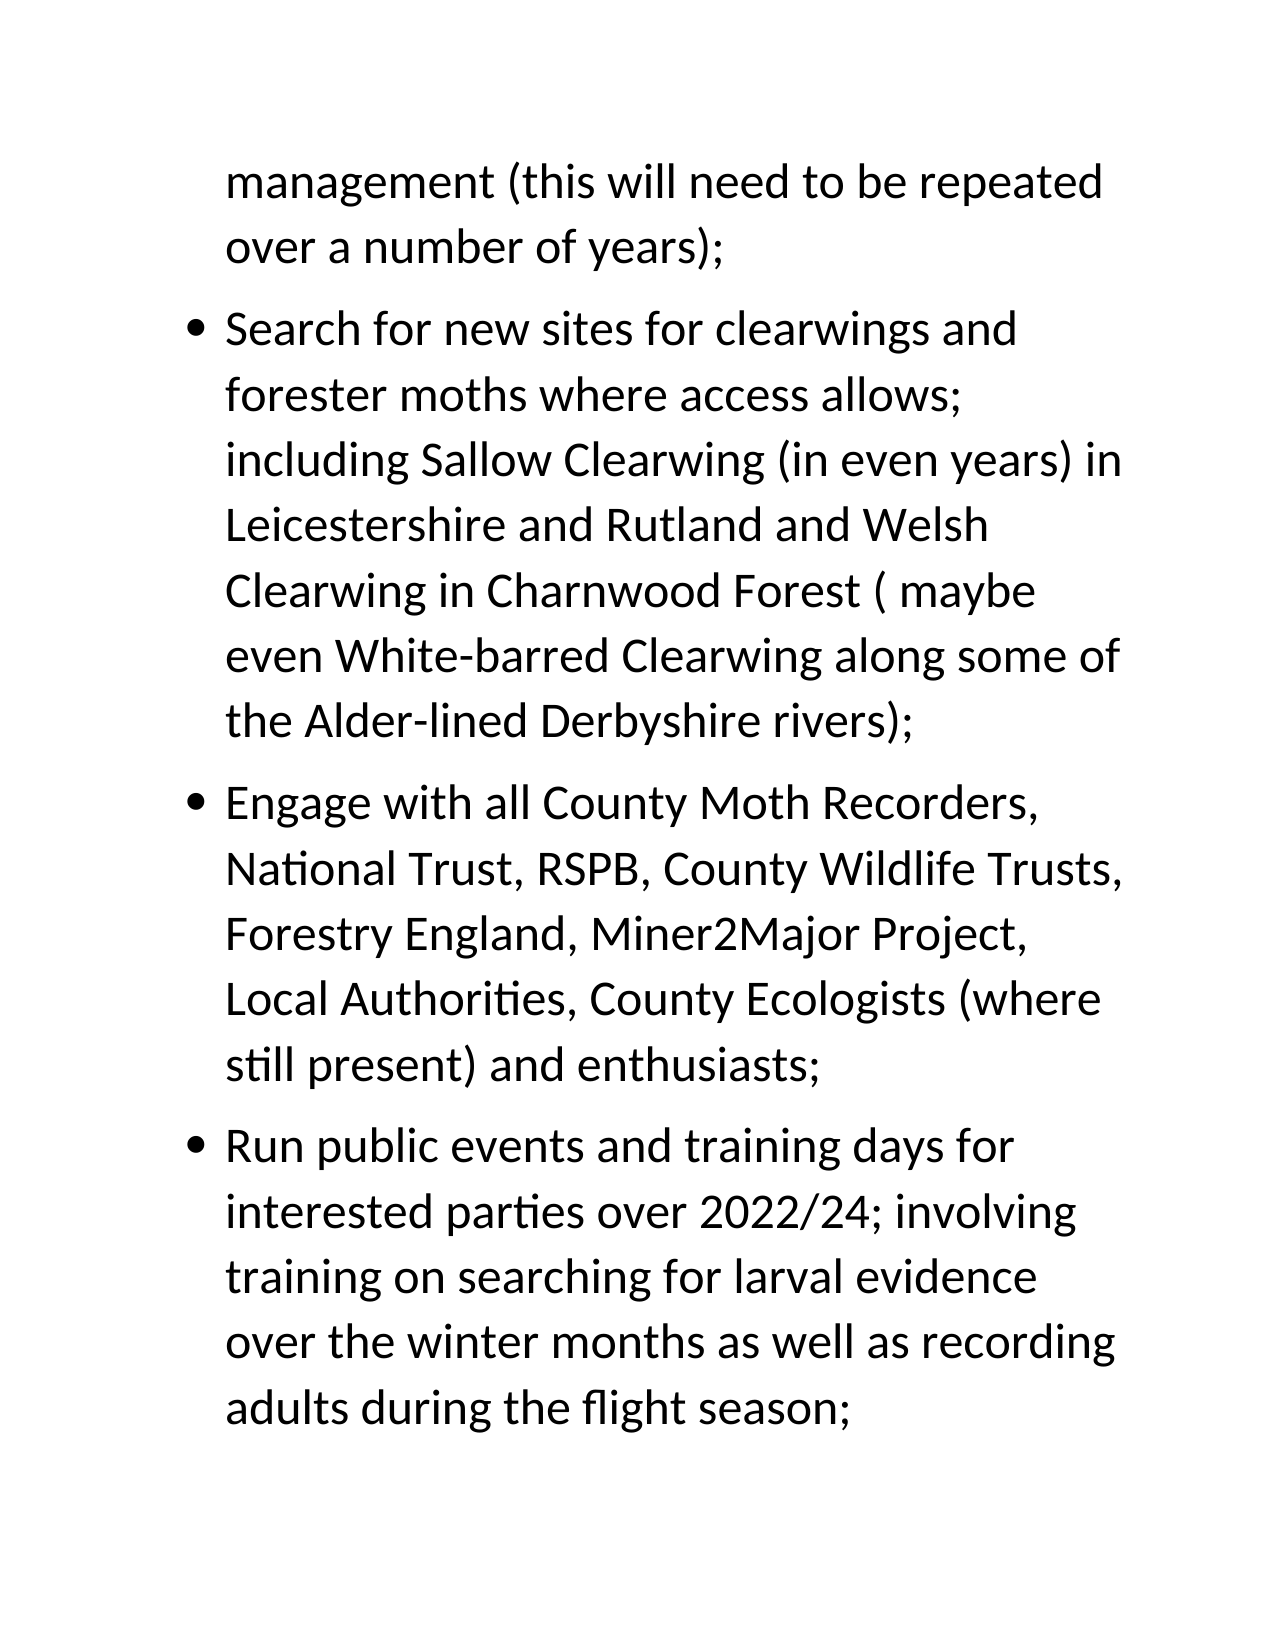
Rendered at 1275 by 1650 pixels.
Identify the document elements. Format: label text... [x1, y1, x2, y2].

list management (this will need to be repeated over a number of years); [187, 150, 1125, 276]
list Engage with all County Moth Recorders, National Trust, RSPB, County Wildlife Trusts, Forestry England, Miner2Major Project, Local Authorities, County Ecologists (where still present) and enthusiasts; [187, 771, 1125, 1093]
list Run public events and training days for interested parties over 2022/24; involving training on searching for larval evidence over the winter months as well as recording adults during the flight season; [187, 1114, 1125, 1437]
list Search for new sites for clearwings and forester moths where access allows; including Sallow Clearwing (in even years) in Leicestershire and Rutland and Welsh Clearwing in Charnwood Forest ( maybe even White-barred Clearwing along some of the Alder-lined Derbyshire rivers); [187, 297, 1125, 750]
